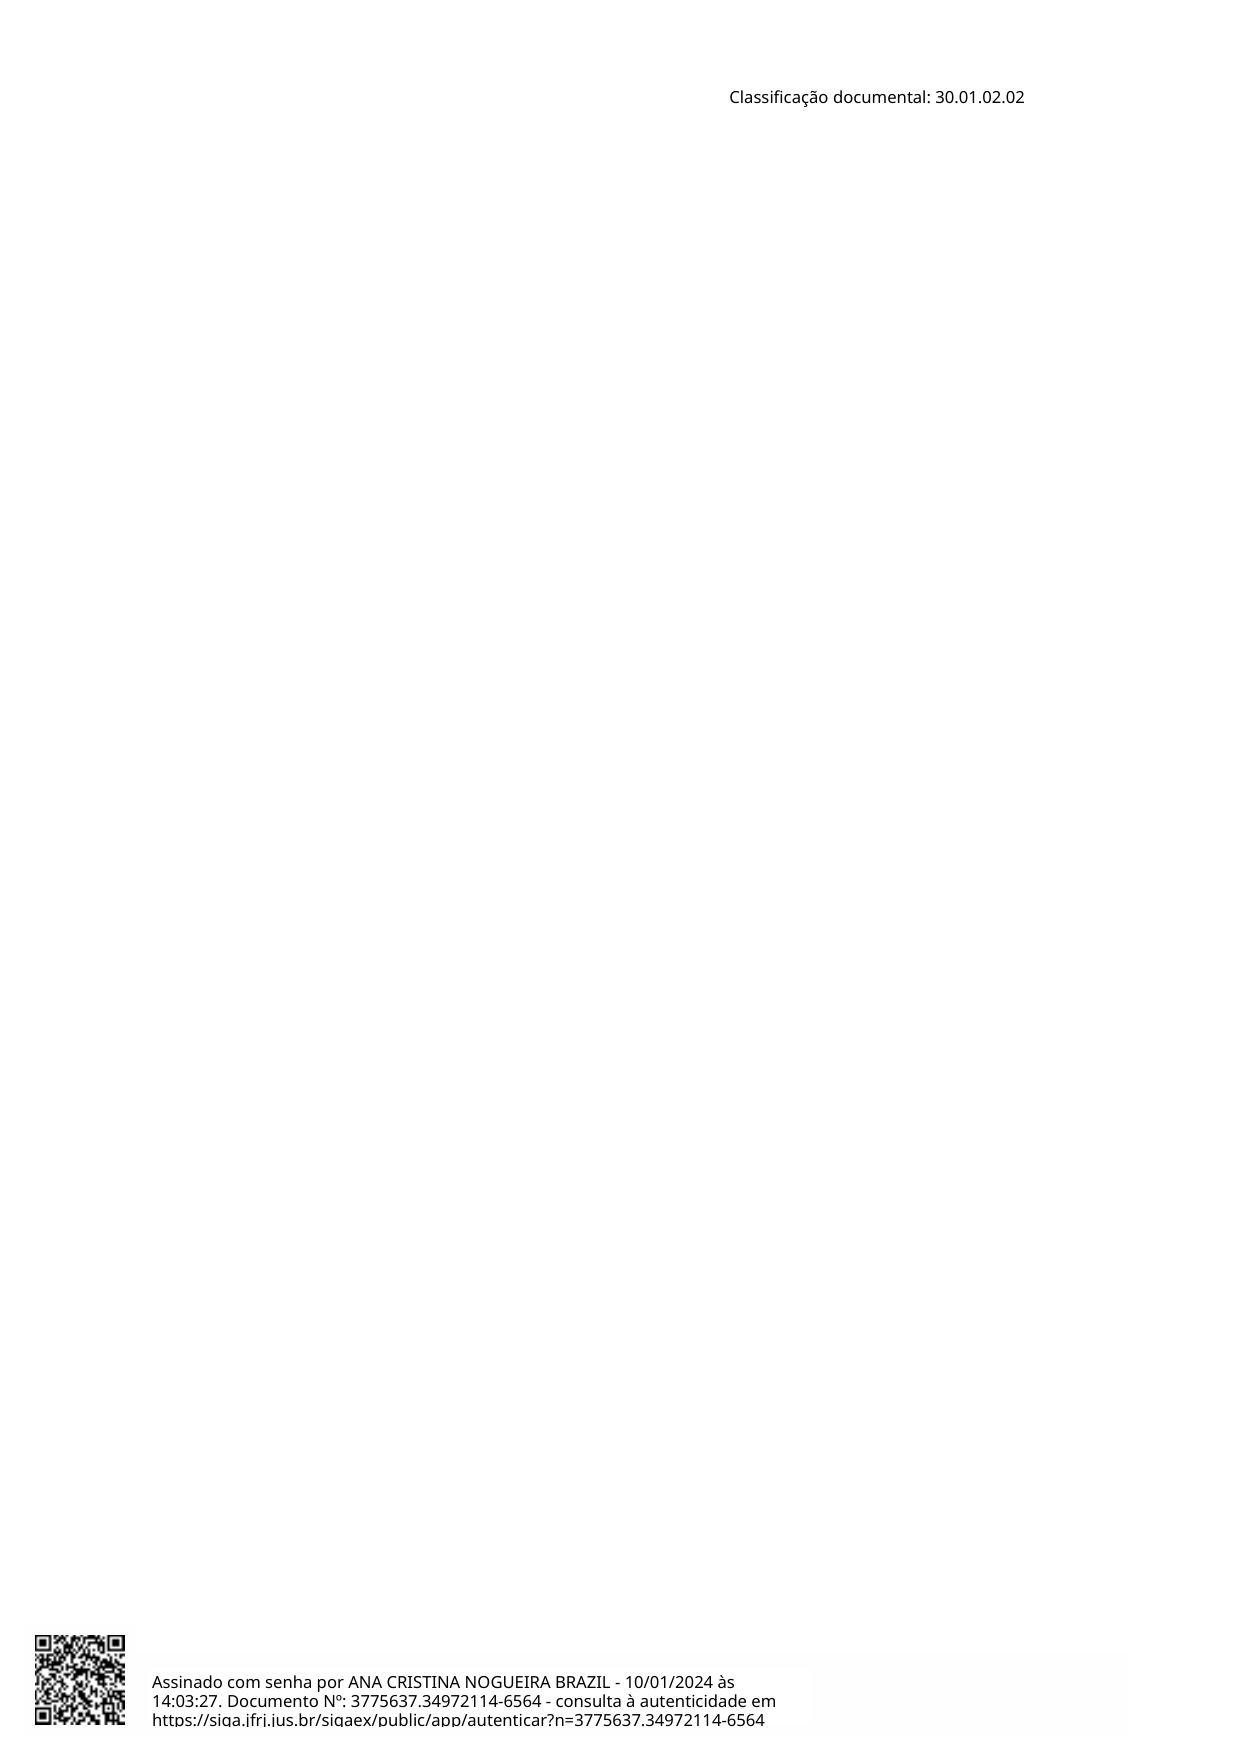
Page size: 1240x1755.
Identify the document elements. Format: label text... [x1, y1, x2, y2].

text Classificação documental: 30.01.02.02 [729, 85, 1239, 108]
